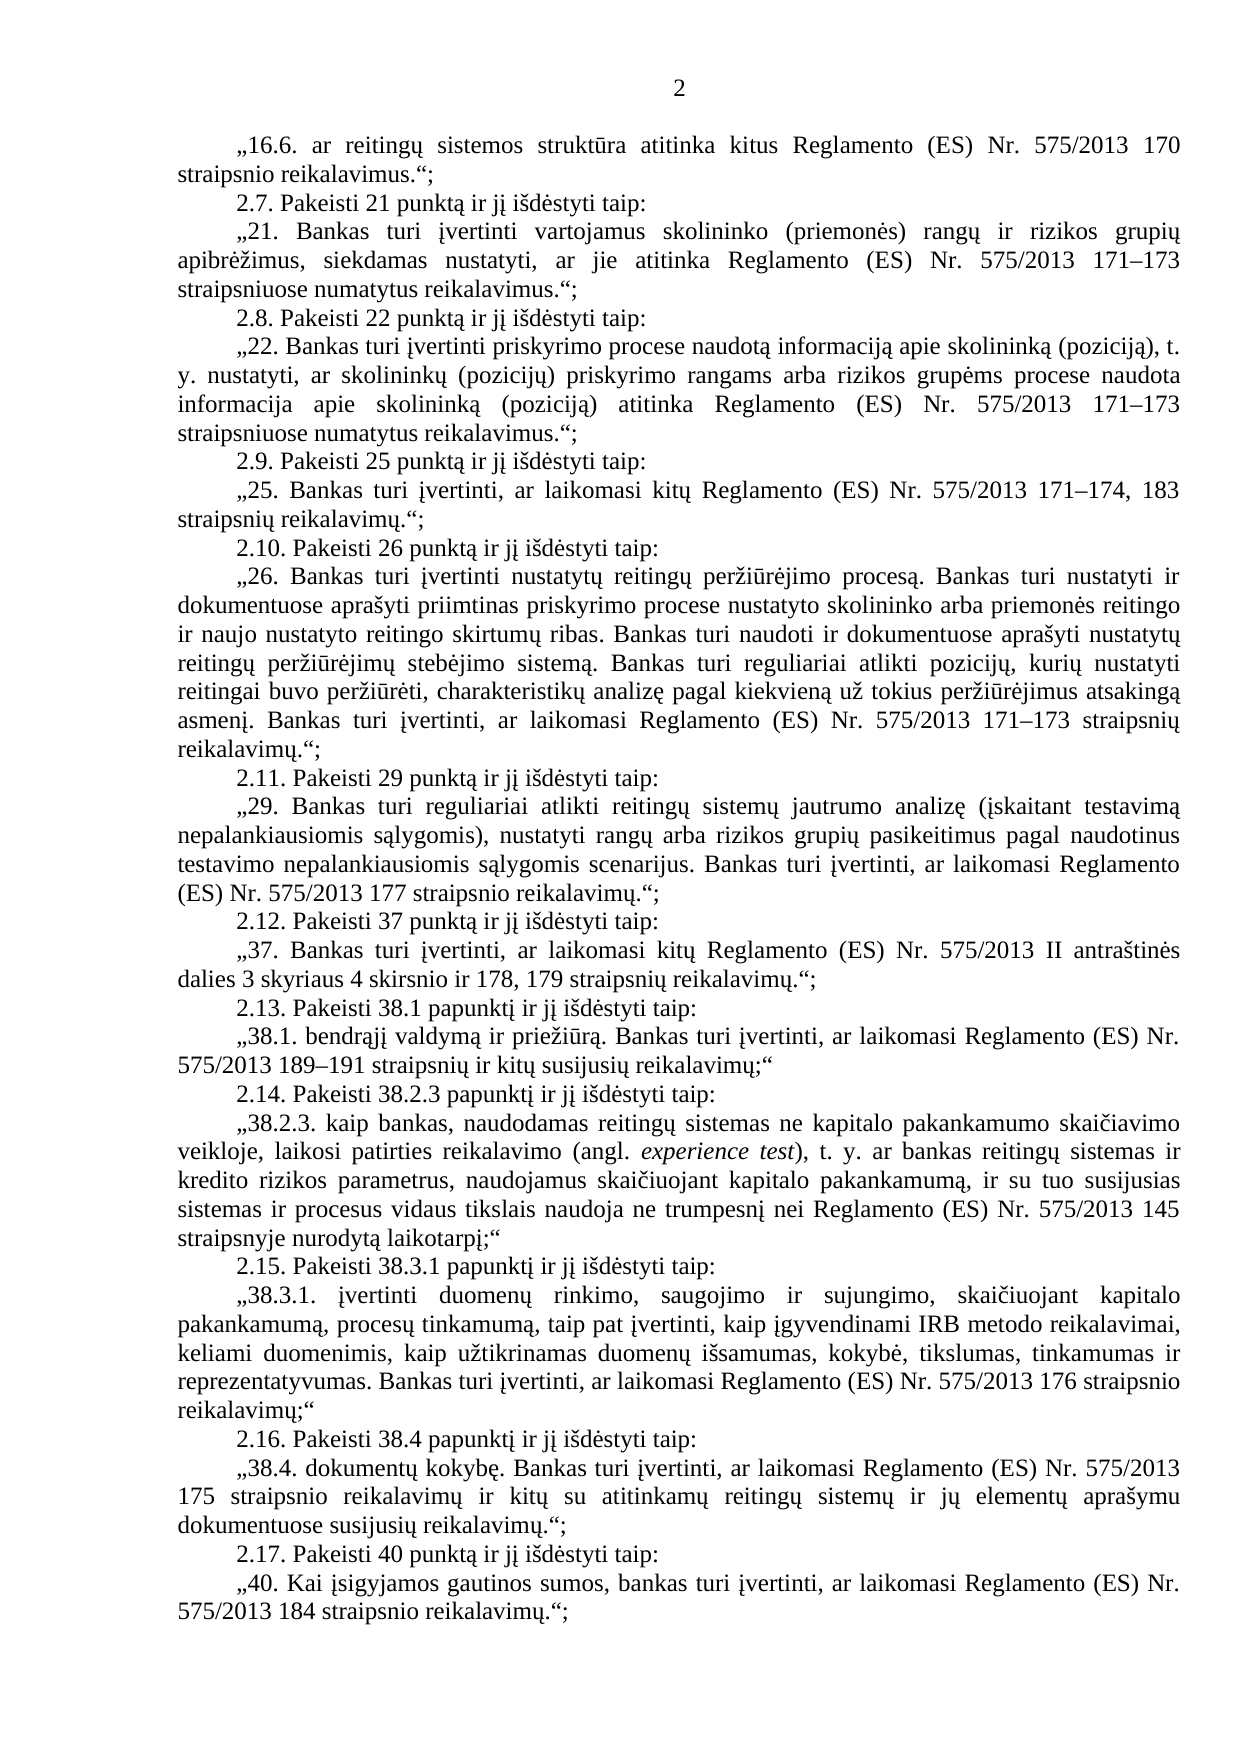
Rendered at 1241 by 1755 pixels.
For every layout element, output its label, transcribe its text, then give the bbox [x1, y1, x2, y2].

text „38.1. bendrąjį valdymą ir priežiūrą. Bankas turi įvertinti, ar laikomasi Reglamento (ES) Nr. 575/2013 189–191 straipsnių ir kitų susijusių reikalavimų;“ [177, 1021, 1181, 1079]
text 2.11. Pakeisti 29 punktą ir jį išdėstyti taip: [177, 763, 1181, 791]
text 2.15. Pakeisti 38.3.1 papunktį ir jį išdėstyti taip: [177, 1251, 1181, 1280]
text 2.17. Pakeisti 40 punktą ir jį išdėstyti taip: [177, 1539, 1181, 1568]
text 2.12. Pakeisti 37 punktą ir jį išdėstyti taip: [177, 906, 1181, 935]
text 2.14. Pakeisti 38.2.3 papunktį ir jį išdėstyti taip: [177, 1079, 1181, 1108]
text 2.9. Pakeisti 25 punktą ir jį išdėstyti taip: [177, 446, 1181, 475]
text 2.13. Pakeisti 38.1 papunktį ir jį išdėstyti taip: [177, 993, 1181, 1021]
text „25. Bankas turi įvertinti, ar laikomasi kitų Reglamento (ES) Nr. 575/2013 171–174, 183 straipsnių reikalavimų.“; [177, 475, 1181, 533]
text 2.10. Pakeisti 26 punktą ir jį išdėstyti taip: [177, 533, 1181, 561]
text „37. Bankas turi įvertinti, ar laikomasi kitų Reglamento (ES) Nr. 575/2013 II antraštinės dalies 3 skyriaus 4 skirsnio ir 178, 179 straipsnių reikalavimų.“; [177, 935, 1181, 993]
text „29. Bankas turi reguliariai atlikti reitingų sistemų jautrumo analizę (įskaitant testavimą nepalankiausiomis sąlygomis), nustatyti rangų arba rizikos grupių pasikeitimus pagal naudotinus testavimo nepalankiausiomis sąlygomis scenarijus. Bankas turi įvertinti, ar laikomasi Reglamento (ES) Nr. 575/2013 177 straipsnio reikalavimų.“; [177, 791, 1181, 906]
text „38.3.1. įvertinti duomenų rinkimo, saugojimo ir sujungimo, skaičiuojant kapitalo pakankamumą, procesų tinkamumą, taip pat įvertinti, kaip įgyvendinami IRB metodo reikalavimai, keliami duomenimis, kaip užtikrinamas duomenų išsamumas, kokybė, tikslumas, tinkamumas ir reprezentatyvumas. Bankas turi įvertinti, ar laikomasi Reglamento (ES) Nr. 575/2013 176 straipsnio reikalavimų;“ [177, 1280, 1181, 1424]
text 2.7. Pakeisti 21 punktą ir jį išdėstyti taip: [177, 188, 1181, 216]
text „26. Bankas turi įvertinti nustatytų reitingų peržiūrėjimo procesą. Bankas turi nustatyti ir dokumentuose aprašyti priimtinas priskyrimo procese nustatyto skolininko arba priemonės reitingo ir naujo nustatyto reitingo skirtumų ribas. Bankas turi naudoti ir dokumentuose aprašyti nustatytų reitingų peržiūrėjimų stebėjimo sistemą. Bankas turi reguliariai atlikti pozicijų, kurių nustatyti reitingai buvo peržiūrėti, charakteristikų analizę pagal kiekvieną už tokius peržiūrėjimus atsakingą asmenį. Bankas turi įvertinti, ar laikomasi Reglamento (ES) Nr. 575/2013 171–173 straipsnių reikalavimų.“; [177, 561, 1181, 763]
text „21. Bankas turi įvertinti vartojamus skolininko (priemonės) rangų ir rizikos grupių apibrėžimus, siekdamas nustatyti, ar jie atitinka Reglamento (ES) Nr. 575/2013 171–173 straipsniuose numatytus reikalavimus.“; [177, 216, 1181, 303]
text „38.4. dokumentų kokybę. Bankas turi įvertinti, ar laikomasi Reglamento (ES) Nr. 575/2013 175 straipsnio reikalavimų ir kitų su atitinkamų reitingų sistemų ir jų elementų aprašymu dokumentuose susijusių reikalavimų.“; [177, 1453, 1181, 1539]
text 2.8. Pakeisti 22 punktą ir jį išdėstyti taip: [177, 303, 1181, 331]
text „38.2.3. kaip bankas, naudodamas reitingų sistemas ne kapitalo pakankamumo skaičiavimo veikloje, laikosi patirties reikalavimo (angl. experience test), t. y. ar bankas reitingų sistemas ir kredito rizikos parametrus, naudojamus skaičiuojant kapitalo pakankamumą, ir su tuo susijusias sistemas ir procesus vidaus tikslais naudoja ne trumpesnį nei Reglamento (ES) Nr. 575/2013 145 straipsnyje nurodytą laikotarpį;“ [177, 1108, 1181, 1251]
text „22. Bankas turi įvertinti priskyrimo procese naudotą informaciją apie skolininką (poziciją), t. y. nustatyti, ar skolininkų (pozicijų) priskyrimo rangams arba rizikos grupėms procese naudota informacija apie skolininką (poziciją) atitinka Reglamento (ES) Nr. 575/2013 171–173 straipsniuose numatytus reikalavimus.“; [177, 331, 1181, 446]
text „16.6. ar reitingų sistemos struktūra atitinka kitus Reglamento (ES) Nr. 575/2013 170 straipsnio reikalavimus.“; [177, 130, 1181, 188]
text „40. Kai įsigyjamos gautinos sumos, bankas turi įvertinti, ar laikomasi Reglamento (ES) Nr. 575/2013 184 straipsnio reikalavimų.“; [177, 1568, 1181, 1625]
text 2.16. Pakeisti 38.4 papunktį ir jį išdėstyti taip: [177, 1424, 1181, 1453]
